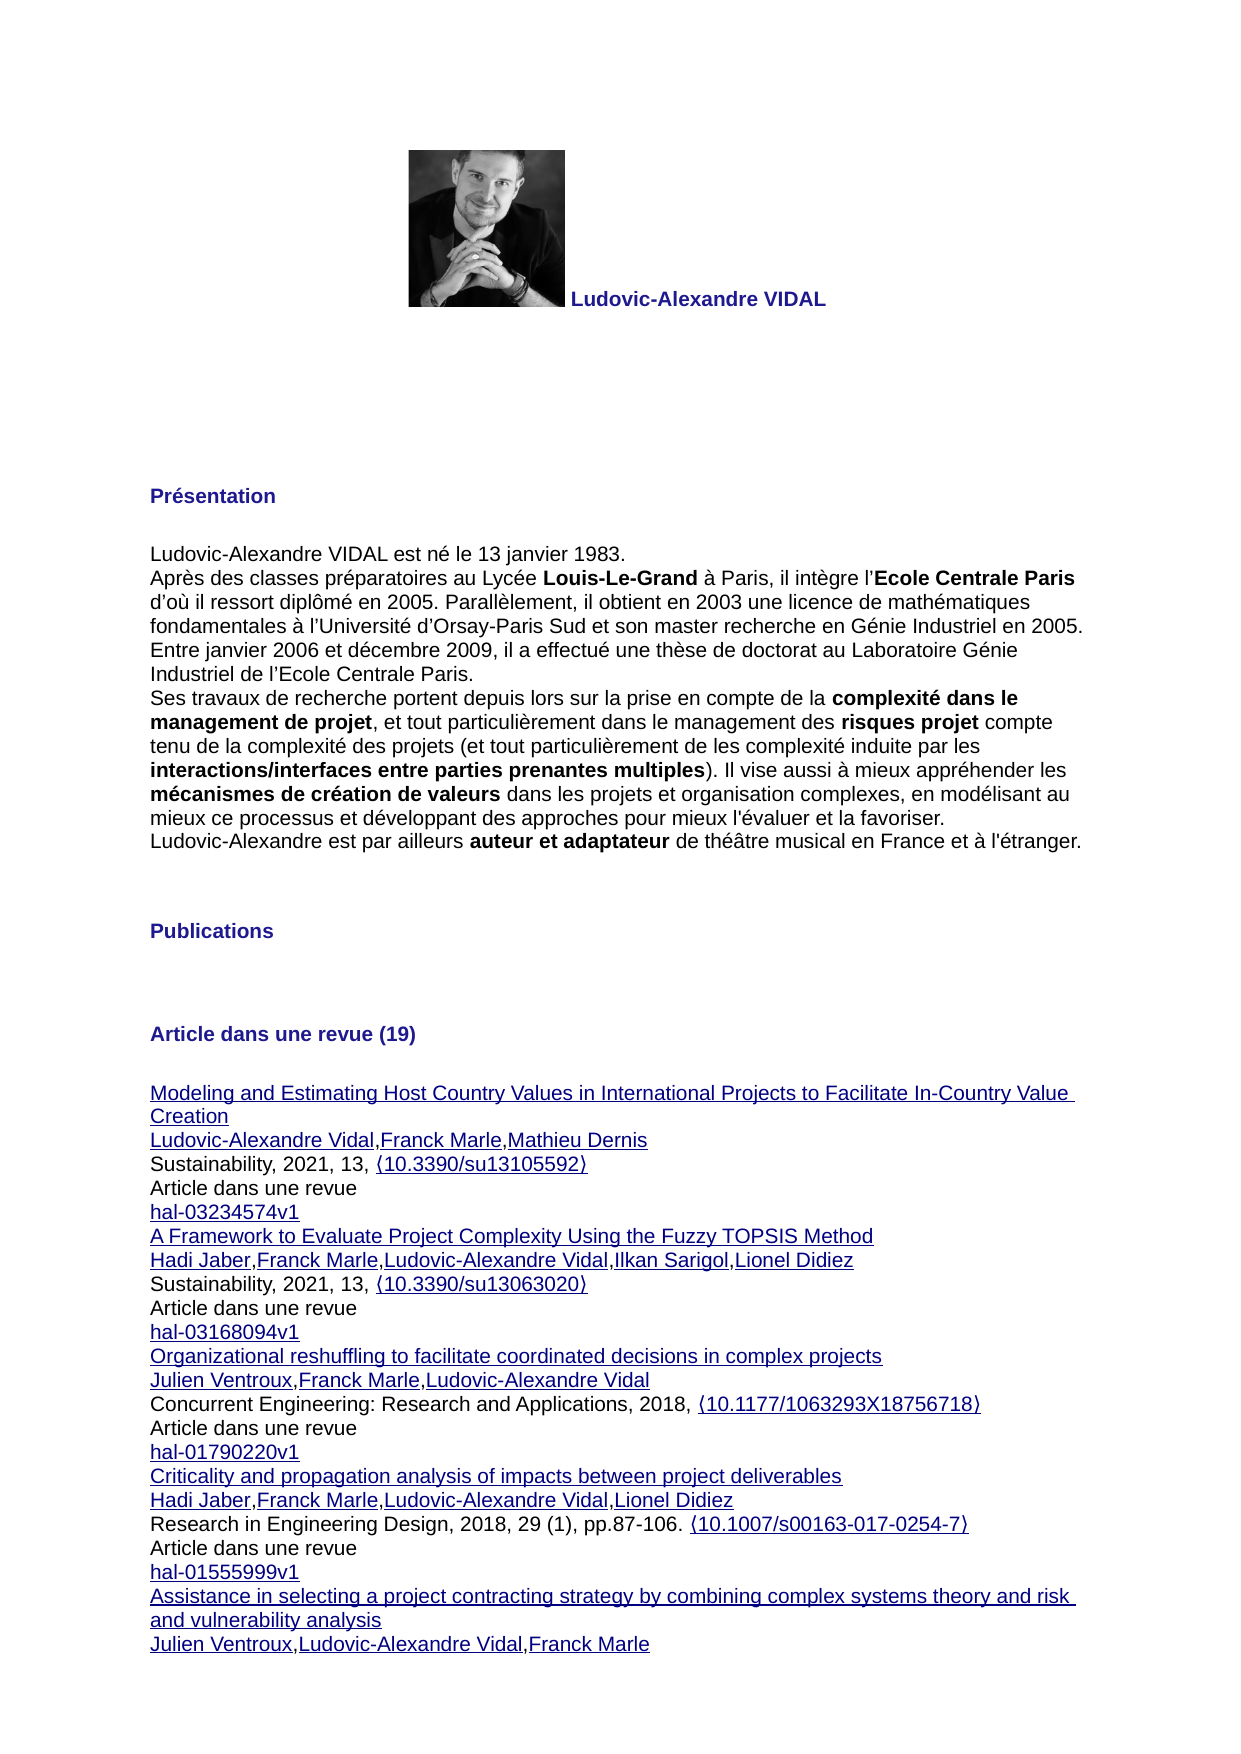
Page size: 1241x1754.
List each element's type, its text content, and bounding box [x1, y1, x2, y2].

subtitle Publications [150, 919, 1090, 943]
table_cell Criticality and propagation analysis of impacts between project deliverables Hadi Jaber,Franck Marle,Ludovic-Alexandre Vidal,Lionel Didiez Research in Engineering Design, 2018, 29 (1), pp.87-106. ⟨10.1007/s00163-017-0254-7⟩ Article dans une revue hal-01555999v1 [150, 1464, 1090, 1583]
table_cell A Framework to Evaluate Project Complexity Using the Fuzzy TOPSIS Method Hadi Jaber,Franck Marle,Ludovic-Alexandre Vidal,Ilkan Sarigol,Lionel Didiez Sustainability, 2021, 13, ⟨10.3390/su13063020⟩ Article dans une revue hal-03168094v1 [150, 1224, 1090, 1344]
subtitle Article dans une revue (19) [150, 1022, 1090, 1046]
text Après des classes préparatoires au Lycée Louis-Le-Grand à Paris, il intègre l’Ecole Centrale Paris d’où il ressort diplômé en 2005. Parallèlement, il obtient en 2003 une licence de mathématiques fondamentales à l’Université d’Orsay-Paris Sud et son master recherche en Génie Industriel en 2005. [150, 566, 1090, 638]
text Ludovic-Alexandre VIDAL est né le 13 janvier 1983. [150, 542, 1090, 566]
picture [408, 150, 565, 307]
text Ludovic-Alexandre est par ailleurs auteur et adaptateur de théâtre musical en France et à l'étranger. [150, 829, 1090, 853]
table_header Modeling and Estimating Host Country Values in International Projects to Facilitate In-Country Value Creation Ludovic-Alexandre Vidal,Franck Marle,Mathieu Dernis Sustainability, 2021, 13, ⟨10.3390/su13105592⟩ Article dans une revue hal-03234574v1 [150, 1080, 1090, 1224]
text Ses travaux de recherche portent depuis lors sur la prise en compte de la complexité dans le management de projet, et tout particulièrement dans le management des risques projet compte tenu de la complexité des projets (et tout particulièrement de les complexité induite par les interactions/interfaces entre parties prenantes multiples). Il vise aussi à mieux appréhender les mécanismes de création de valeurs dans les projets et organisation complexes, en modélisant au mieux ce processus et développant des approches pour mieux l'évaluer et la favoriser. [150, 686, 1090, 829]
table_cell Organizational reshuffling to facilitate coordinated decisions in complex projects Julien Ventroux,Franck Marle,Ludovic-Alexandre Vidal Concurrent Engineering: Research and Applications, 2018, ⟨10.1177/1063293X18756718⟩ Article dans une revue hal-01790220v1 [150, 1344, 1090, 1464]
subtitle Ludovic-Alexandre VIDAL [150, 150, 1090, 311]
table_cell Assistance in selecting a project contracting strategy by combining complex systems theory and risk and vulnerability analysis Julien Ventroux,Ludovic-Alexandre Vidal,Franck Marle [150, 1584, 1090, 1655]
subtitle Présentation [150, 483, 1090, 507]
text Entre janvier 2006 et décembre 2009, il a effectué une thèse de doctorat au Laboratoire Génie Industriel de l’Ecole Centrale Paris. [150, 638, 1090, 686]
